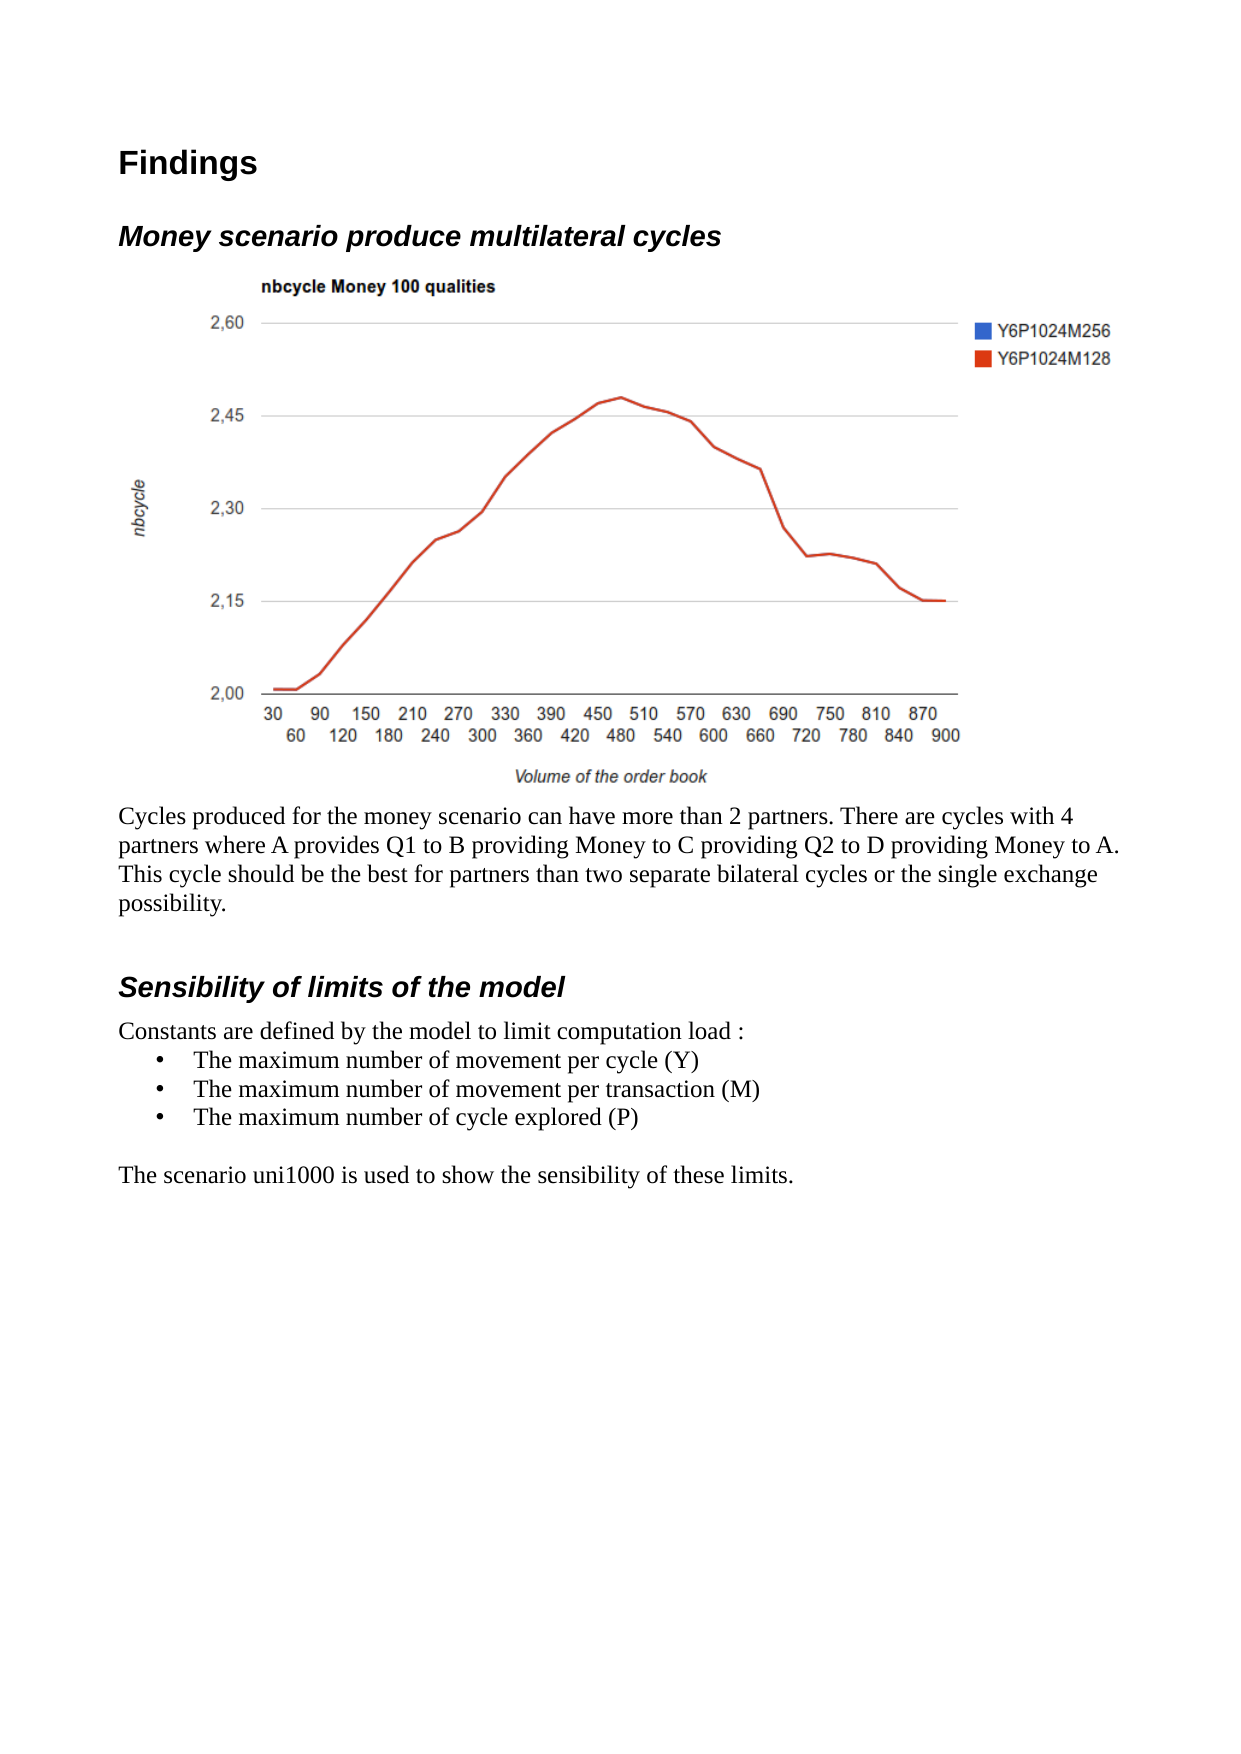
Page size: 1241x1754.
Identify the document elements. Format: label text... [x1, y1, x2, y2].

text Constants are defined by the model to limit computation load : [118, 1016, 1122, 1045]
subtitle Findings [118, 143, 1122, 182]
subtitle Money scenario produce multilateral cycles [118, 219, 1122, 253]
list The maximum number of movement per transaction (M) [156, 1074, 1122, 1102]
picture [118, 265, 1123, 802]
text Cycles produced for the money scenario can have more than 2 partners. There are cycles with 4 partners where A provides Q1 to B providing Money to C providing Q2 to D providing Money to A. This cycle should be the best for partners than two separate bilateral cycles or the single exchange possibility. [118, 802, 1122, 916]
list The maximum number of cycle explored (P) [156, 1102, 1122, 1131]
text The scenario uni1000 is used to show the sensibility of these limits. [118, 1160, 1122, 1189]
subtitle Sensibility of limits of the model [118, 970, 1122, 1004]
list The maximum number of movement per cycle (Y) [156, 1045, 1122, 1074]
